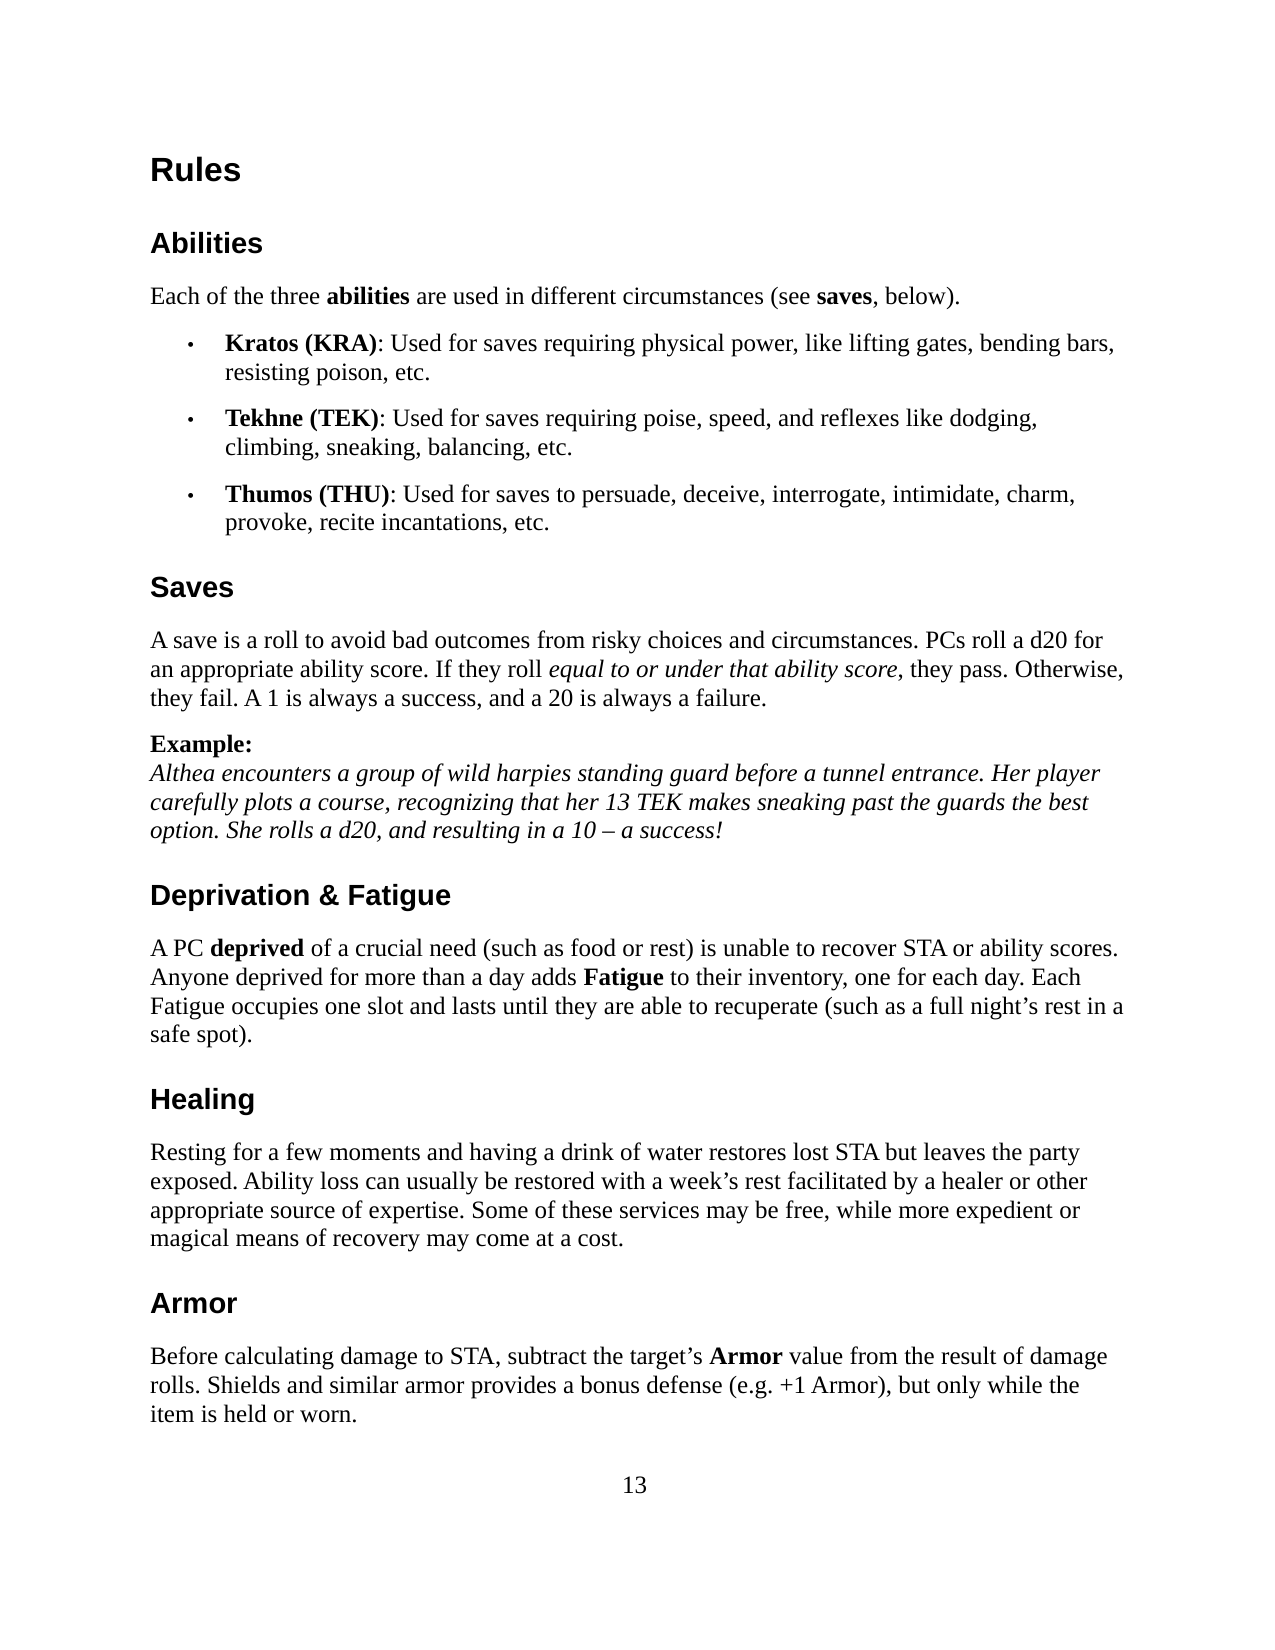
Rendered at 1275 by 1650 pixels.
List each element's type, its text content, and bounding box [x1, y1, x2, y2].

subtitle Saves [150, 570, 1125, 604]
list Kratos (KRA): Used for saves requiring physical power, like lifting gates, bending bars, resisting poison, etc. [187, 328, 1125, 385]
list Thumos (THU): Used for saves to persuade, deceive, interrogate, intimidate, charm, provoke, recite incantations, etc. [187, 479, 1125, 536]
text Each of the three abilities are used in different circumstances (see saves, below). [150, 281, 1125, 310]
subtitle Armor [150, 1286, 1125, 1320]
subtitle Healing [150, 1082, 1125, 1116]
text A save is a roll to avoid bad outcomes from risky choices and circumstances. PCs roll a d20 for an appropriate ability score. If they roll equal to or under that ability score, they pass. Otherwise, they fail. A 1 is always a success, and a 20 is always a failure. [150, 625, 1125, 711]
list Tekhne (TEK): Used for saves requiring poise, speed, and reflexes like dodging, climbing, sneaking, balancing, etc. [187, 403, 1125, 461]
subtitle Deprivation & Fatigue [150, 878, 1125, 912]
text A PC deprived of a crucial need (such as food or rest) is unable to recover STA or ability scores. Anyone deprived for more than a day adds Fatigue to their inventory, one for each day. Each Fatigue occupies one slot and lasts until they are able to recuperate (such as a full night’s rest in a safe spot). [150, 933, 1125, 1048]
text Before calculating damage to STA, subtract the target’s Armor value from the result of damage rolls. Shields and similar armor provides a bonus defense (e.g. +1 Armor), but only while the item is held or worn. [150, 1341, 1125, 1427]
subtitle Abilities [150, 226, 1125, 260]
text Example: Althea encounters a group of wild harpies standing guard before a tunnel entrance. Her player carefully plots a course, recognizing that her 13 TEK makes sneaking past the guards the best option. She rolls a d20, and resulting in a 10 – a success! [150, 729, 1125, 844]
subtitle Rules [150, 150, 1125, 189]
text Resting for a few moments and having a drink of water restores lost STA but leaves the party exposed. Ability loss can usually be restored with a week’s rest facilitated by a healer or other appropriate source of expertise. Some of these services may be free, while more expedient or magical means of recovery may come at a cost. [150, 1137, 1125, 1252]
